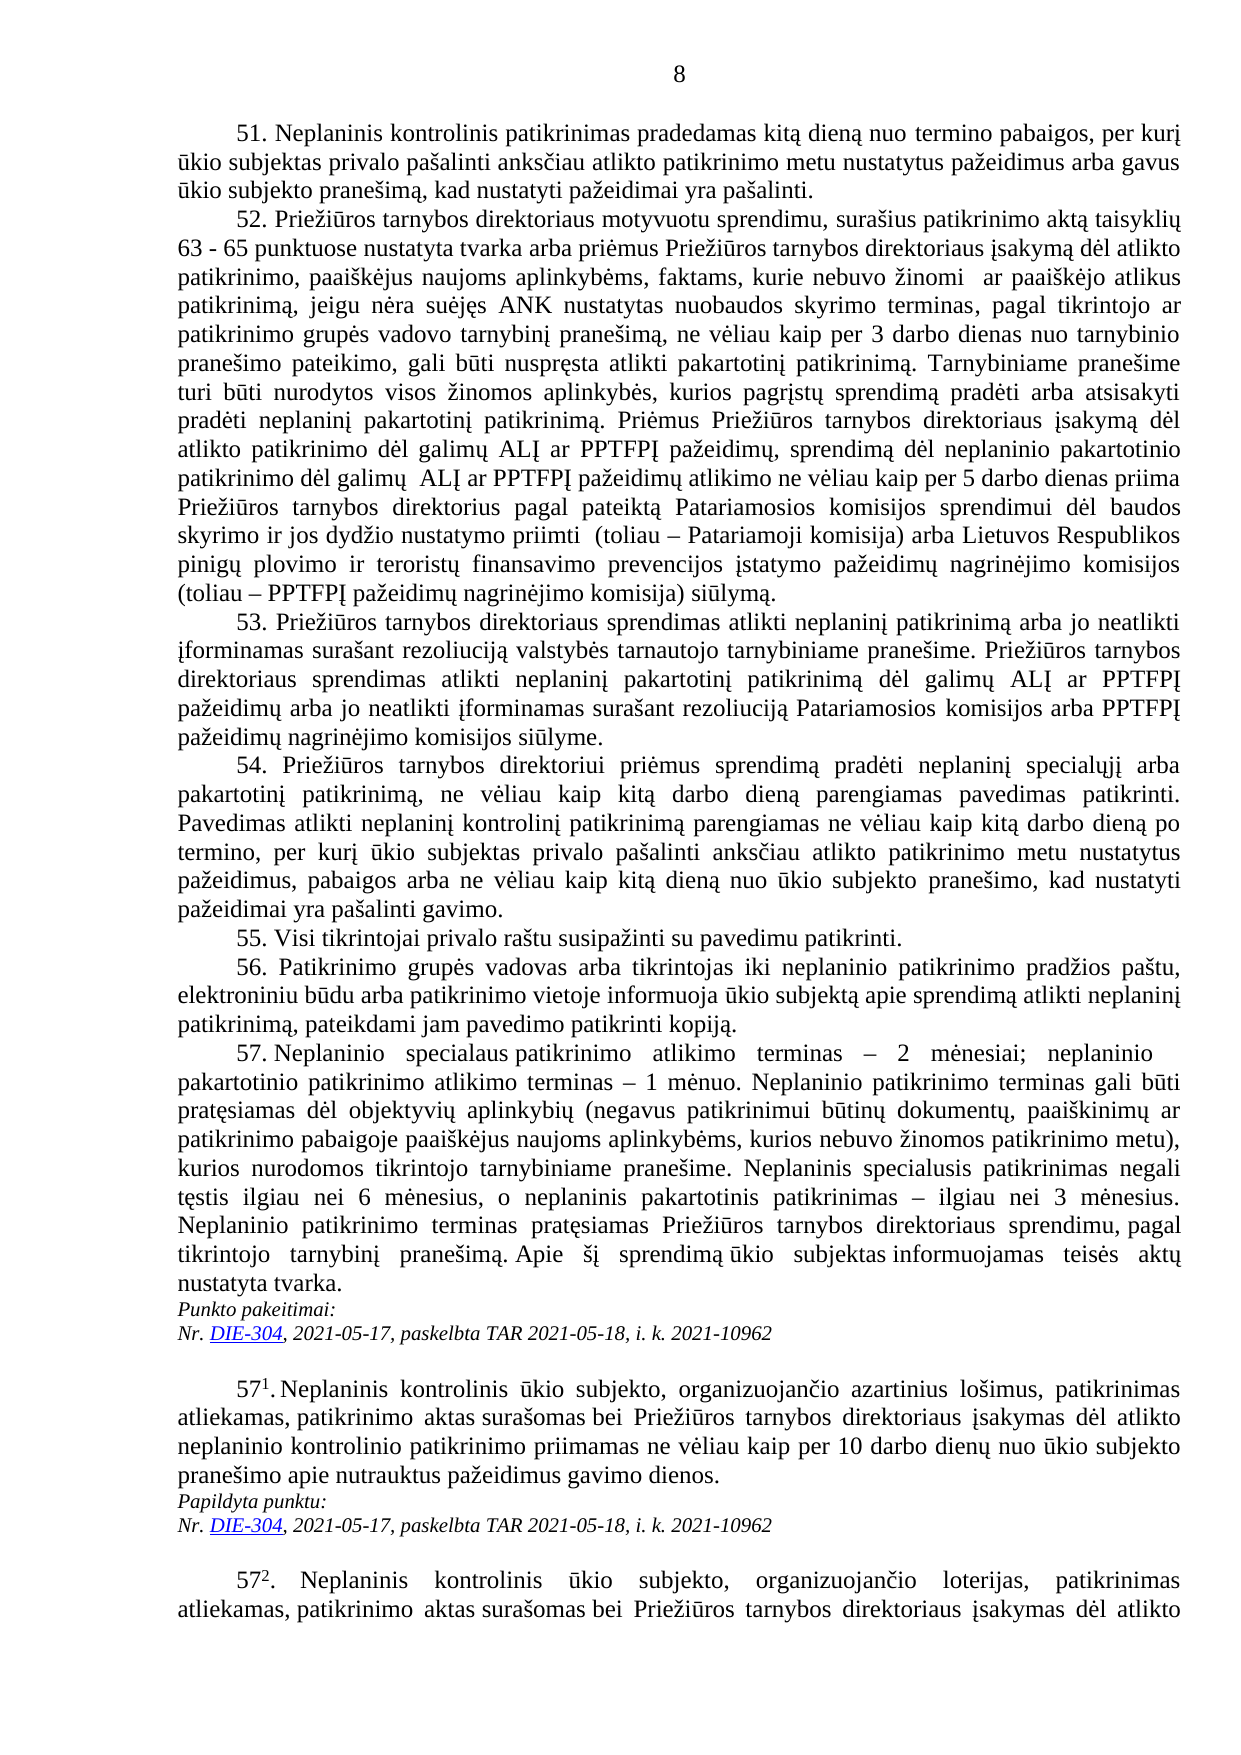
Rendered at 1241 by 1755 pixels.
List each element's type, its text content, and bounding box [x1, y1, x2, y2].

text 56. Patikrinimo grupės vadovas arba tikrintojas iki neplaninio patikrinimo pradžios paštu, elektroniniu būdu arba patikrinimo vietoje informuoja ūkio subjektą apie sprendimą atlikti neplaninį patikrinimą, pateikdami jam pavedimo patikrinti kopiją. [177, 952, 1181, 1038]
text 52. Priežiūros tarnybos direktoriaus motyvuotu sprendimu, surašius patikrinimo aktą taisyklių 63 - 65 punktuose nustatyta tvarka arba priėmus Priežiūros tarnybos direktoriaus įsakymą dėl atlikto patikrinimo, paaiškėjus naujoms aplinkybėms, faktams, kurie nebuvo žinomi ar paaiškėjo atlikus patikrinimą, jeigu nėra suėjęs ANK nustatytas nuobaudos skyrimo terminas, pagal tikrintojo ar patikrinimo grupės vadovo tarnybinį pranešimą, ne vėliau kaip per 3 darbo dienas nuo tarnybinio pranešimo pateikimo, gali būti nuspręsta atlikti pakartotinį patikrinimą. Tarnybiniame pranešime turi būti nurodytos visos žinomos aplinkybės, kurios pagrįstų sprendimą pradėti arba atsisakyti pradėti neplaninį pakartotinį patikrinimą. Priėmus Priežiūros tarnybos direktoriaus įsakymą dėl atlikto patikrinimo dėl galimų ALĮ ar PPTFPĮ pažeidimų, sprendimą dėl neplaninio pakartotinio patikrinimo dėl galimų ALĮ ar PPTFPĮ pažeidimų atlikimo ne vėliau kaip per 5 darbo dienas priima Priežiūros tarnybos direktorius pagal pateiktą Patariamosios komisijos sprendimui dėl baudos skyrimo ir jos dydžio nustatymo priimti (toliau – Patariamoji komisija) arba Lietuvos Respublikos pinigų plovimo ir teroristų finansavimo prevencijos įstatymo pažeidimų nagrinėjimo komisijos (toliau – PPTFPĮ pažeidimų nagrinėjimo komisija) siūlymą. [177, 204, 1181, 607]
text 54. Priežiūros tarnybos direktoriui priėmus sprendimą pradėti neplaninį specialųjį arba pakartotinį patikrinimą, ne vėliau kaip kitą darbo dieną parengiamas pavedimas patikrinti. Pavedimas atlikti neplaninį kontrolinį patikrinimą parengiamas ne vėliau kaip kitą darbo dieną po termino, per kurį ūkio subjektas privalo pašalinti anksčiau atlikto patikrinimo metu nustatytus pažeidimus, pabaigos arba ne vėliau kaip kitą dieną nuo ūkio subjekto pranešimo, kad nustatyti pažeidimai yra pašalinti gavimo. [177, 751, 1181, 923]
text 55. Visi tikrintojai privalo raštu susipažinti su pavedimu patikrinti. [177, 923, 1181, 952]
text Nr. DIE-304, 2021-05-17, paskelbta TAR 2021-05-18, i. k. 2021-10962 [177, 1321, 1181, 1345]
text Nr. DIE-304, 2021-05-17, paskelbta TAR 2021-05-18, i. k. 2021-10962 [177, 1513, 1181, 1537]
text 57. Neplaninio specialaus patikrinimo atlikimo terminas – 2 mėnesiai; neplaninio pakartotinio patikrinimo atlikimo terminas – 1 mėnuo. Neplaninio patikrinimo terminas gali būti pratęsiamas dėl objektyvių aplinkybių (negavus patikrinimui būtinų dokumentų, paaiškinimų ar patikrinimo pabaigoje paaiškėjus naujoms aplinkybėms, kurios nebuvo žinomos patikrinimo metu), kurios nurodomos tikrintojo tarnybiniame pranešime. Neplaninis specialusis patikrinimas negali tęstis ilgiau nei 6 mėnesius, o neplaninis pakartotinis patikrinimas – ilgiau nei 3 mėnesius. Neplaninio patikrinimo terminas pratęsiamas Priežiūros tarnybos direktoriaus sprendimu, pagal tikrintojo tarnybinį pranešimą. Apie šį sprendimą ūkio subjektas informuojamas teisės aktų nustatyta tvarka. [177, 1038, 1181, 1297]
text Punkto pakeitimai: [177, 1297, 1181, 1321]
text Papildyta punktu: [177, 1489, 1181, 1513]
text 571. Neplaninis kontrolinis ūkio subjekto, organizuojančio azartinius lošimus, patikrinimas atliekamas, patikrinimo aktas surašomas bei Priežiūros tarnybos direktoriaus įsakymas dėl atlikto neplaninio kontrolinio patikrinimo priimamas ne vėliau kaip per 10 darbo dienų nuo ūkio subjekto pranešimo apie nutrauktus pažeidimus gavimo dienos. [177, 1374, 1181, 1489]
text 572. Neplaninis kontrolinis ūkio subjekto, organizuojančio loterijas, patikrinimas atliekamas, patikrinimo aktas surašomas bei Priežiūros tarnybos direktoriaus įsakymas dėl atlikto [177, 1566, 1181, 1623]
text 53. Priežiūros tarnybos direktoriaus sprendimas atlikti neplaninį patikrinimą arba jo neatlikti įforminamas surašant rezoliuciją valstybės tarnautojo tarnybiniame pranešime. Priežiūros tarnybos direktoriaus sprendimas atlikti neplaninį pakartotinį patikrinimą dėl galimų ALĮ ar PPTFPĮ pažeidimų arba jo neatlikti įforminamas surašant rezoliuciją Patariamosios komisijos arba PPTFPĮ pažeidimų nagrinėjimo komisijos siūlyme. [177, 607, 1181, 751]
text 51. Neplaninis kontrolinis patikrinimas pradedamas kitą dieną nuo termino pabaigos, per kurį ūkio subjektas privalo pašalinti anksčiau atlikto patikrinimo metu nustatytus pažeidimus arba gavus ūkio subjekto pranešimą, kad nustatyti pažeidimai yra pašalinti. [177, 118, 1181, 204]
